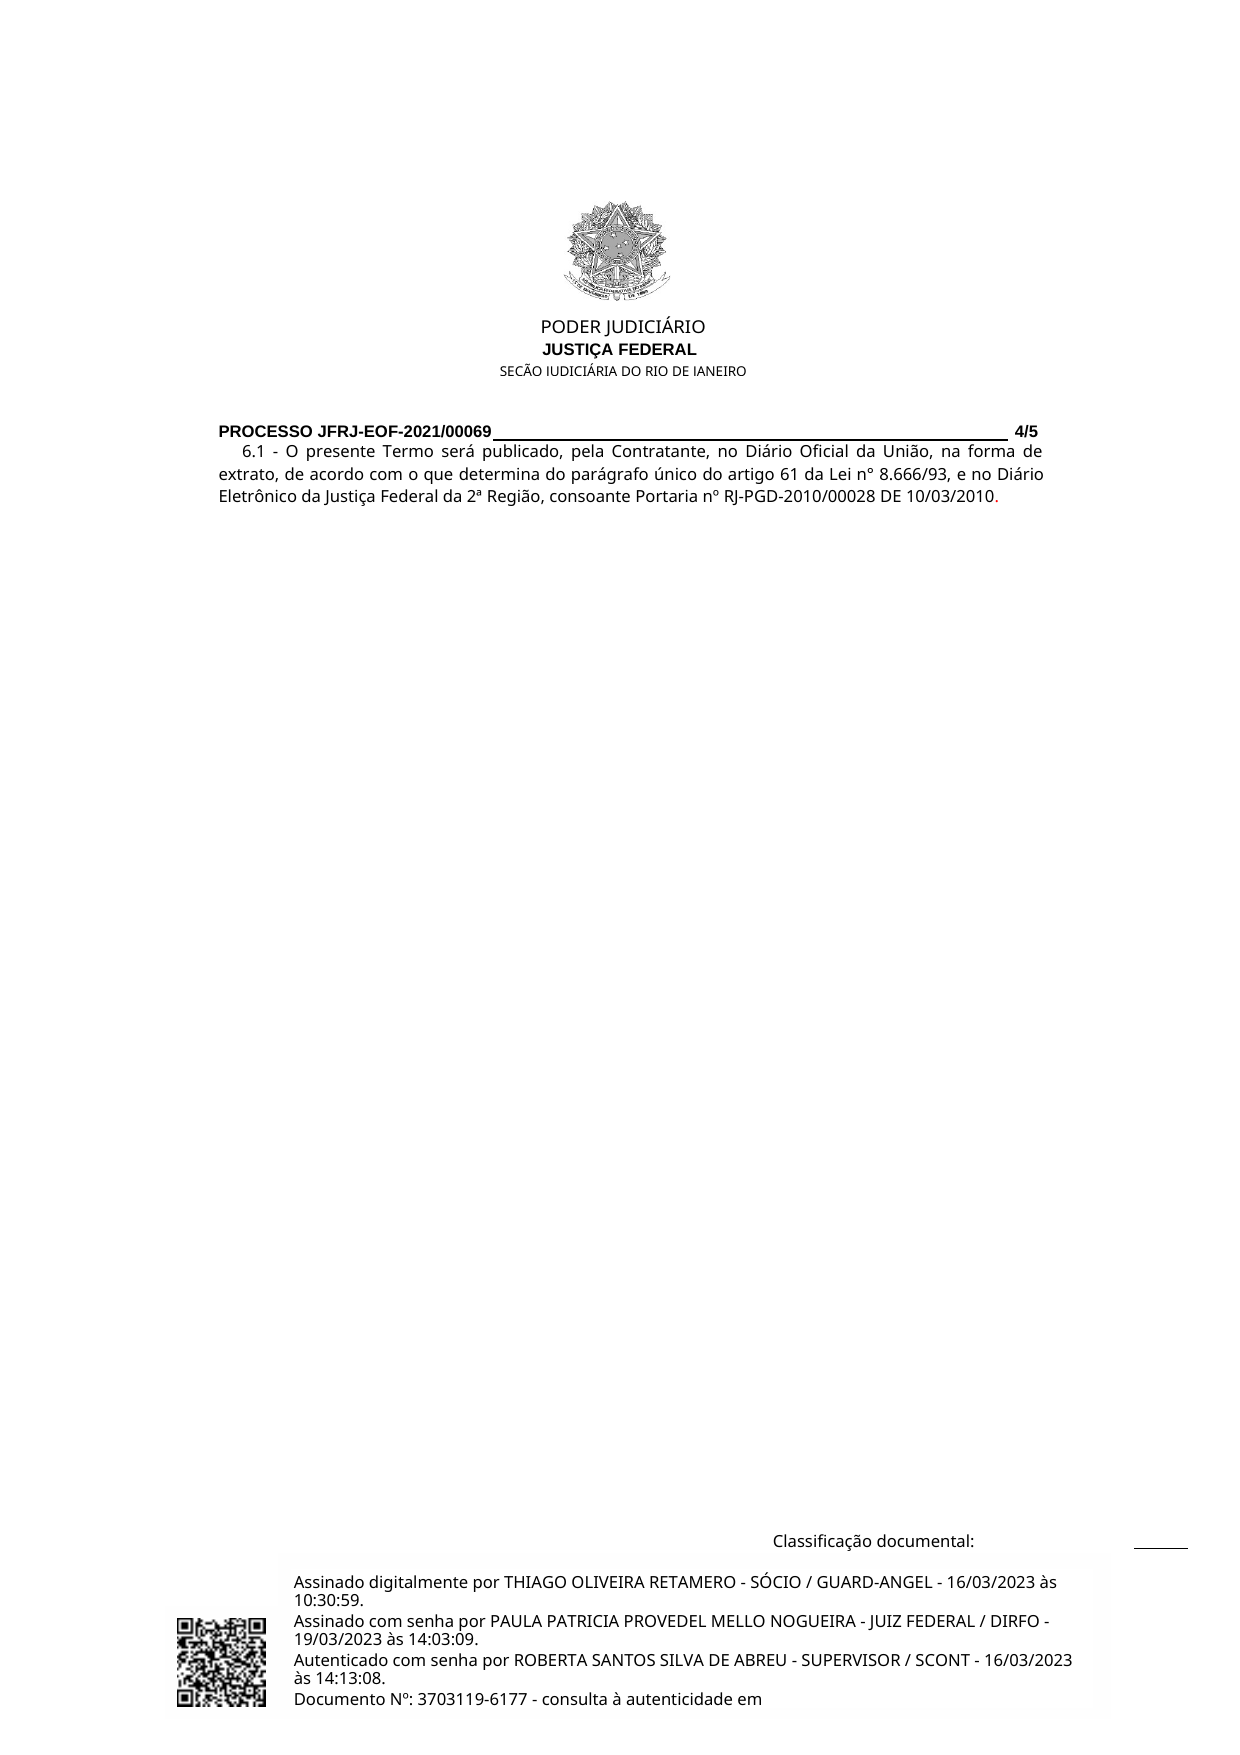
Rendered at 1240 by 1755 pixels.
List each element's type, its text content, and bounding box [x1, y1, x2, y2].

text 6.1 - O presente Termo será publicado, pela Contratante, no Diário Oficial da União, na forma de extrato, de acordo com o que determina do parágrafo único do artigo 61 da Lei n° 8.666/93, e no Diário Eletrônico da Justiça Federal da 2ª Região, consoante Portaria nº RJ-PGD-2010/00028 DE 10/03/2010. [218, 441, 1044, 508]
